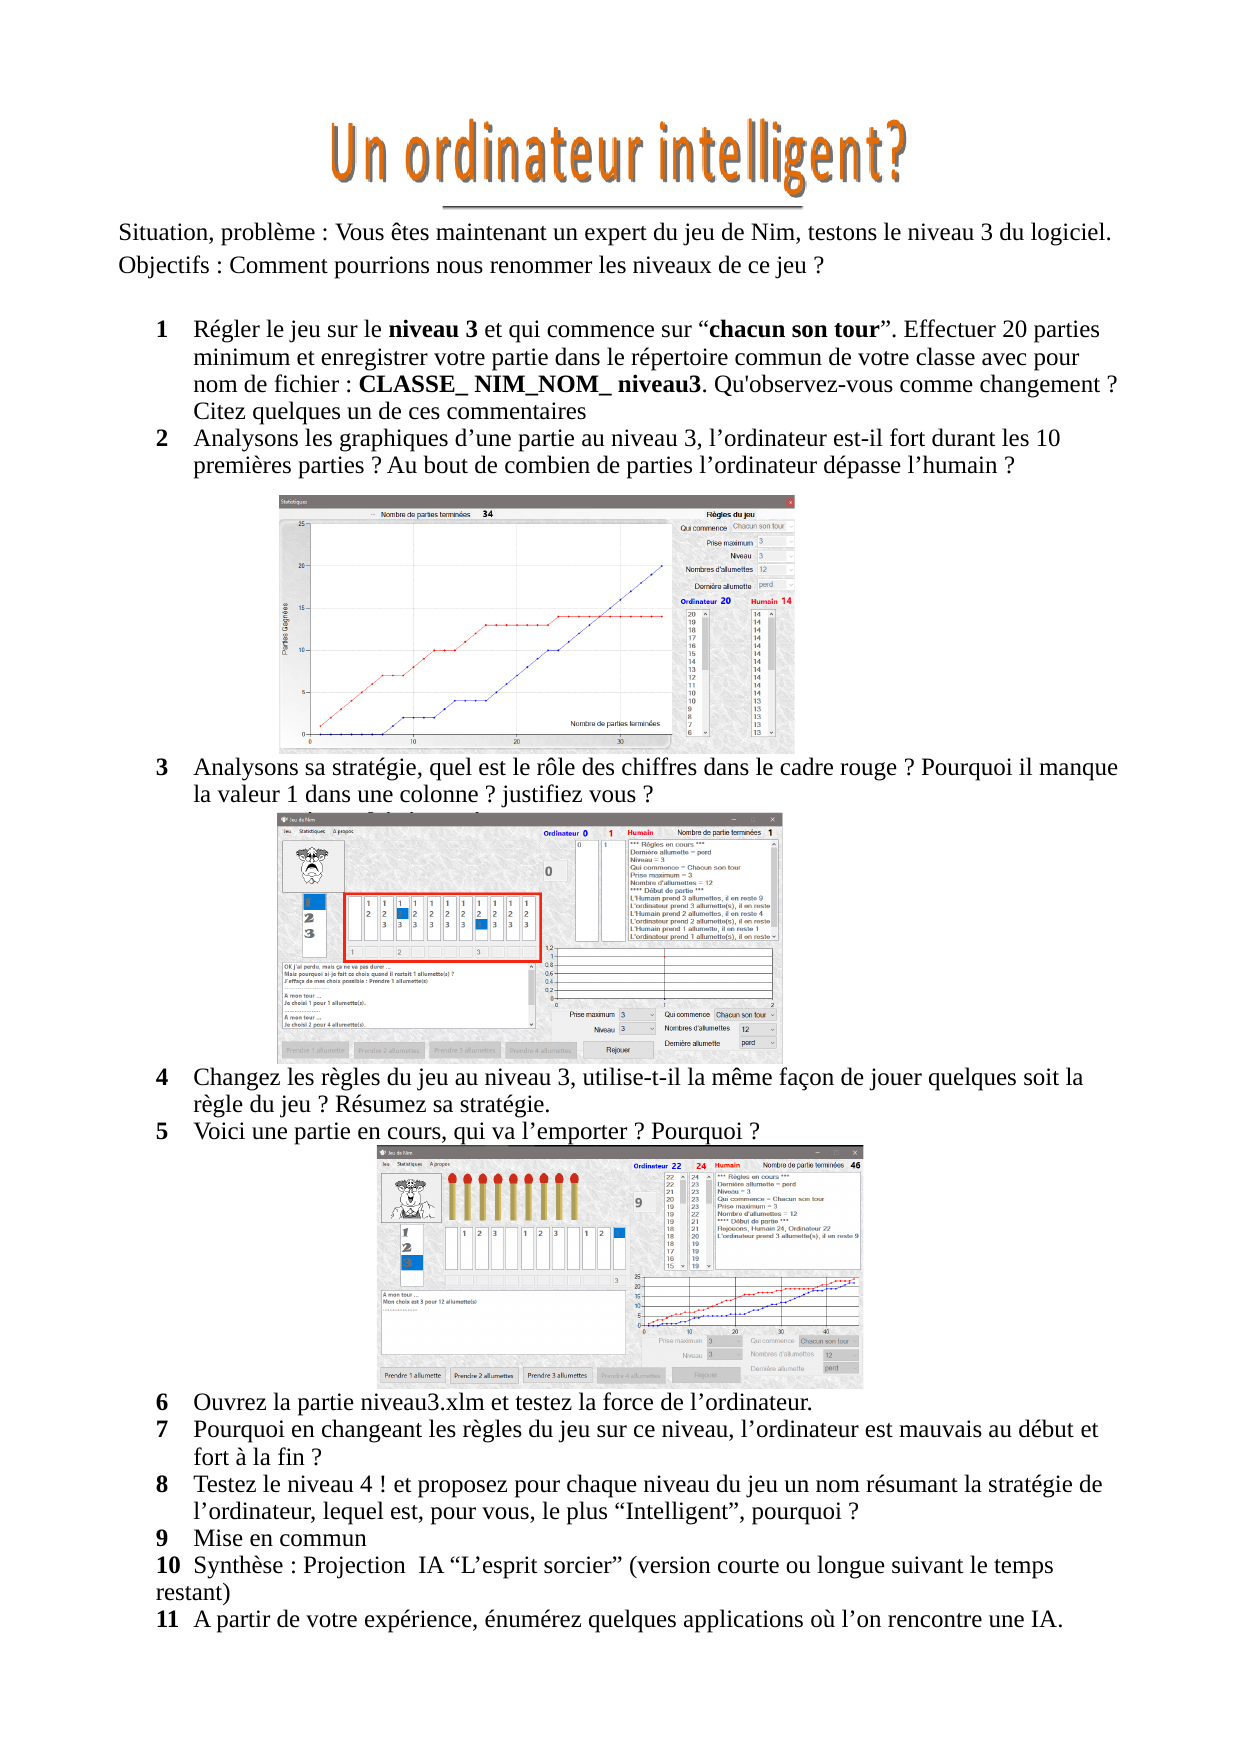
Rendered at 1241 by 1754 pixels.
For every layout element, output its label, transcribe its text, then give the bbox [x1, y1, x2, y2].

list Synthèse : Projection IA “L’esprit sorcier” (version courte ou longue suivant le temps restant) [156, 1552, 1122, 1606]
text Situation, problème : Vous êtes maintenant un expert du jeu de Nim, testons le niveau 3 du logiciel. [118, 217, 1122, 246]
picture [442, 206, 807, 212]
list Testez le niveau 4 ! et proposez pour chaque niveau du jeu un nom résumant la stratégie de l’ordinateur, lequel est, pour vous, le plus “Intelligent”, pourquoi ? [156, 1470, 1122, 1524]
text Objectifs : Comment pourrions nous renommer les niveaux de ce jeu ? [118, 250, 1122, 279]
list Pourquoi en changeant les règles du jeu sur ce niveau, l’ordinateur est mauvais au début et fort à la fin ? [156, 1416, 1122, 1470]
list Régler le jeu sur le niveau 3 et qui commence sur “chacun son tour”. Effectuer 20 parties minimum et enregistrer votre partie dans le répertoire commun de votre classe avec pour nom de fichier : CLASSE_ NIM_NOM_ niveau3. Qu'observez-vous comme changement ?Citez quelques un de ces commentaires [156, 316, 1122, 424]
picture [376, 1145, 864, 1389]
list Analysons les graphiques d’une partie au niveau 3, l’ordinateur est-il fort durant les 10 premières parties ? Au bout de combien de parties l’ordinateur dépasse l’humain ? [156, 424, 1122, 479]
list Changez les règles du jeu au niveau 3, utilise-t-il la même façon de jouer quelques soit la règle du jeu ? Résumez sa stratégie. [156, 808, 1122, 1118]
picture [277, 812, 783, 1064]
list Ouvrez la partie niveau3.xlm et testez la force de l’ordinateur. [156, 1145, 1122, 1416]
list Mise en commun [156, 1524, 1122, 1552]
list Analysons sa stratégie, quel est le rôle des chiffres dans le cadre rouge ? Pourquoi il manque la valeur 1 dans une colonne ? justifiez vous ? [156, 479, 1122, 808]
picture [279, 495, 795, 754]
list A partir de votre expérience, énumérez quelques applications où l’on rencontre une IA. [156, 1606, 1122, 1633]
list Voici une partie en cours, qui va l’emporter ? Pourquoi ? [156, 1118, 1122, 1145]
picture [331, 118, 909, 199]
